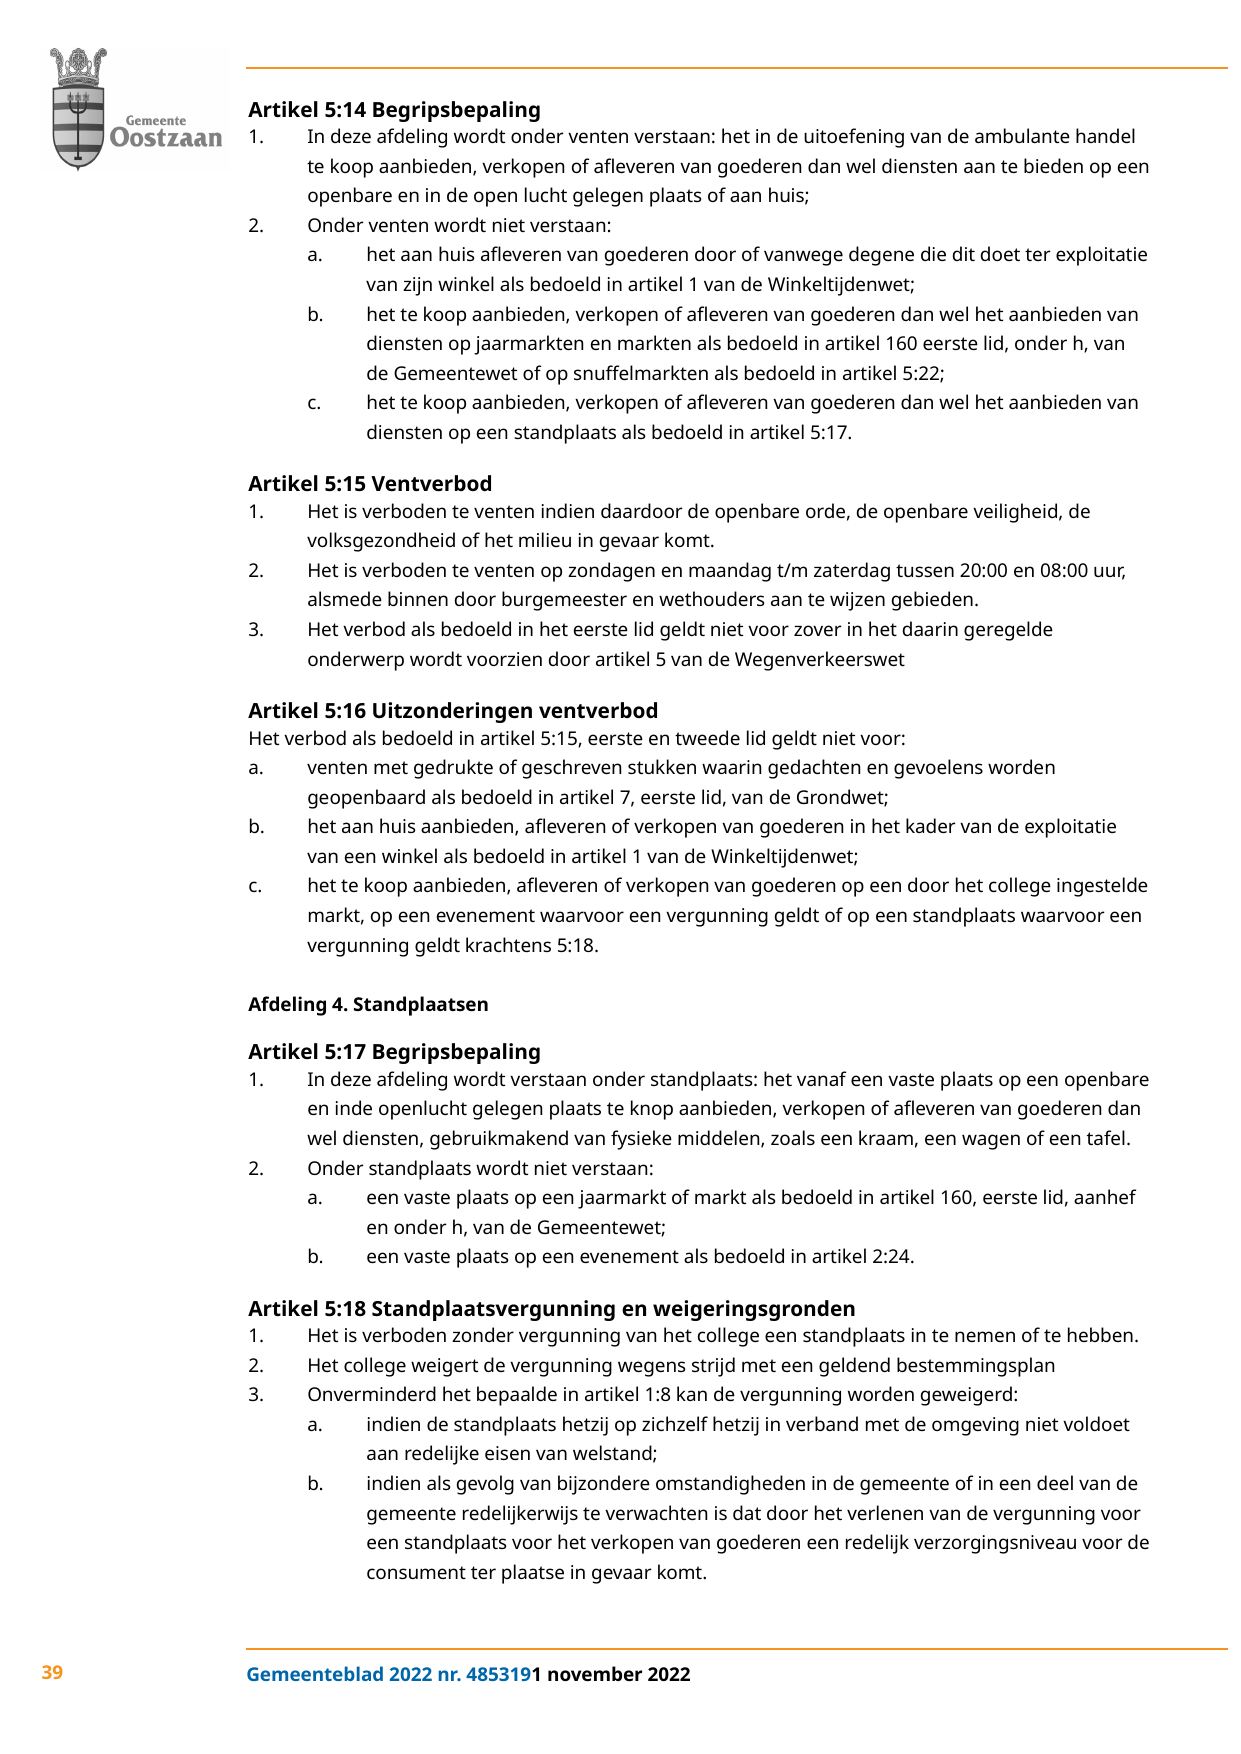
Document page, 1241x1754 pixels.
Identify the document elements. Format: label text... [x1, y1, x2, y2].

list het te koop aanbieden, verkopen of afleveren van goederen dan wel het aanbieden van diensten op jaarmarkten en markten als bedoeld in artikel 160 eerste lid, onder h, van de Gemeentewet of op snuffelmarkten als bedoeld in artikel 5:22; [307, 301, 1152, 386]
text Artikel 5:15 Ventverbod [248, 469, 1152, 498]
text Artikel 5:14 Begripsbepaling [248, 95, 1152, 123]
list Het is verboden te venten indien daardoor de openbare orde, de openbare veiligheid, de volksgezondheid of het milieu in gevaar komt. [248, 498, 1152, 553]
list Onder standplaats wordt niet verstaan: [248, 1155, 1152, 1180]
text Artikel 5:16 Uitzonderingen ventverbod [248, 696, 1152, 725]
list venten met gedrukte of geschreven stukken waarin gedachten en gevoelens worden geopenbaard als bedoeld in artikel 7, eerste lid, van de Grondwet; [248, 754, 1152, 809]
list Het is verboden zonder vergunning van het college een standplaats in te nemen of te hebben. [248, 1322, 1152, 1348]
list het te koop aanbieden, verkopen of afleveren van goederen dan wel het aanbieden van diensten op een standplaats als bedoeld in artikel 5:17. [307, 389, 1152, 445]
list een vaste plaats op een jaarmarkt of markt als bedoeld in artikel 160, eerste lid, aanhef en onder h, van de Gemeentewet; [307, 1184, 1152, 1239]
list Onder venten wordt niet verstaan: [248, 212, 1152, 238]
list het te koop aanbieden, afleveren of verkopen van goederen op een door het college ingestelde markt, op een evenement waarvoor een vergunning geldt of op een standplaats waarvoor een vergunning geldt krachtens 5:18. [248, 873, 1152, 957]
list indien als gevolg van bijzondere omstandigheden in de gemeente of in een deel van de gemeente redelijkerwijs te verwachten is dat door het verlenen van de vergunning voor een standplaats voor het verkopen van goederen een redelijk verzorgingsniveau voor de consument ter plaatse in gevaar komt. [307, 1470, 1152, 1585]
text Het verbod als bedoeld in artikel 5:15, eerste en tweede lid geldt niet voor: [248, 725, 1152, 750]
list Het college weigert de vergunning wegens strijd met een geldend bestemmingsplan [248, 1352, 1152, 1378]
list Het verbod als bedoeld in het eerste lid geldt niet voor zover in het daarin geregelde onderwerp wordt voorzien door artikel 5 van de Wegenverkeerswet [248, 616, 1152, 672]
list een vaste plaats op een evenement als bedoeld in artikel 2:24. [307, 1243, 1152, 1269]
text Afdeling 4. Standplaatsen [248, 991, 1152, 1017]
list het aan huis aanbieden, afleveren of verkopen van goederen in het kader van de exploitatie van een winkel als bedoeld in artikel 1 van de Winkeltijdenwet; [248, 813, 1152, 869]
list het aan huis afleveren van goederen door of vanwege degene die dit doet ter exploitatie van zijn winkel als bedoeld in artikel 1 van de Winkeltijdenwet; [307, 242, 1152, 297]
text Artikel 5:17 Begripsbepaling [248, 1037, 1152, 1066]
list In deze afdeling wordt verstaan onder standplaats: het vanaf een vaste plaats op een openbare en inde openlucht gelegen plaats te knop aanbieden, verkopen of afleveren van goederen dan wel diensten, gebruikmakend van fysieke middelen, zoals een kraam, een wagen of een tafel. [248, 1066, 1152, 1151]
list In deze afdeling wordt onder venten verstaan: het in de uitoefening van de ambulante handel te koop aanbieden, verkopen of afleveren van goederen dan wel diensten aan te bieden op een openbare en in de open lucht gelegen plaats of aan huis; [248, 123, 1152, 208]
list Onverminderd het bepaalde in artikel 1:8 kan de vergunning worden geweigerd: [248, 1381, 1152, 1407]
text Artikel 5:18 Standplaatsvergunning en weigeringsgronden [248, 1294, 1152, 1322]
list Het is verboden te venten op zondagen en maandag t/m zaterdag tussen 20:00 en 08:00 uur, alsmede binnen door burgemeester en wethouders aan te wijzen gebieden. [248, 557, 1152, 612]
list indien de standplaats hetzij op zichzelf hetzij in verband met de omgeving niet voldoet aan redelijke eisen van welstand; [307, 1411, 1152, 1466]
picture [41, 47, 231, 172]
